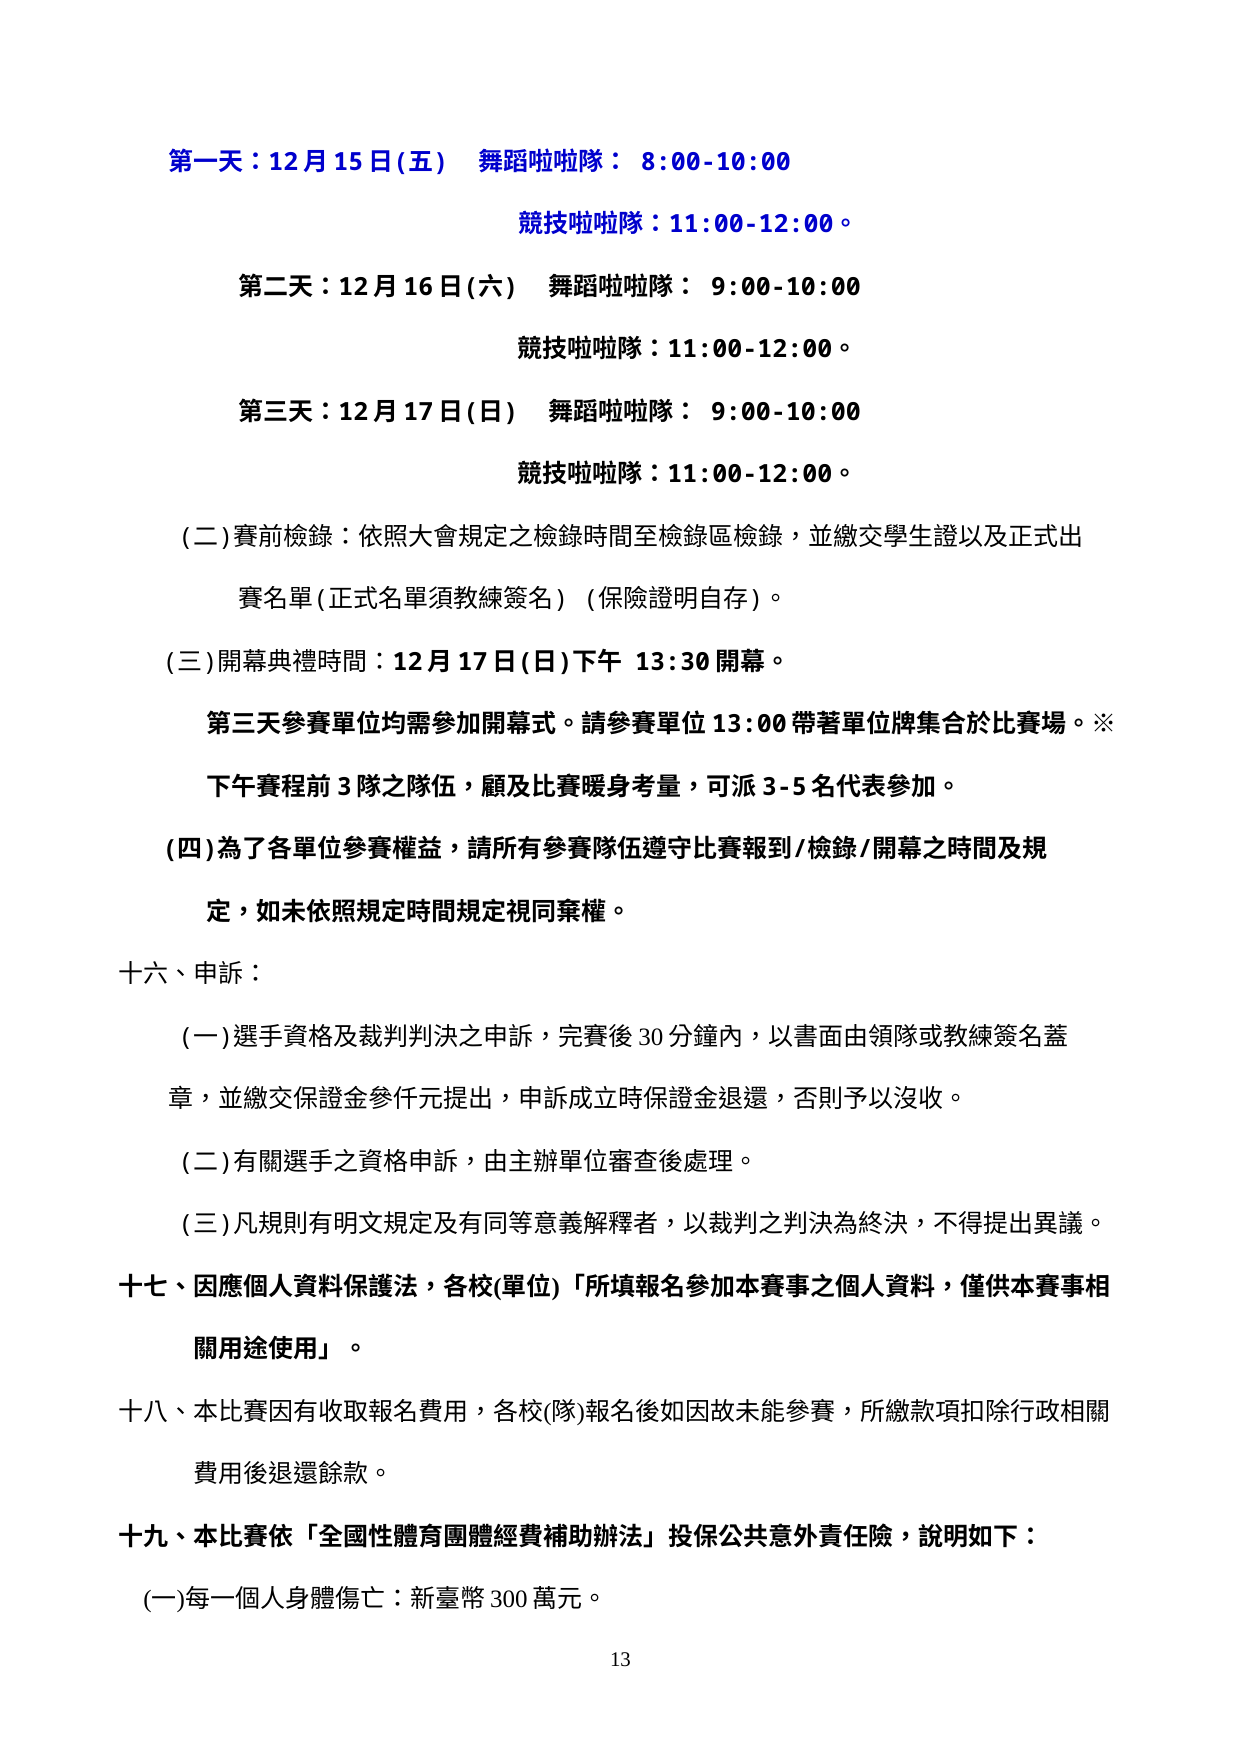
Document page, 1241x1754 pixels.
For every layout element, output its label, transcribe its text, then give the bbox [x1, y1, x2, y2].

text 十六、申訴： [118, 930, 1122, 993]
text (一)選手資格及裁判判決之申訴，完賽後30分鐘內，以書面由領隊或教練簽名蓋 [118, 993, 1122, 1055]
text 競技啦啦隊：11:00-12:00。 [231, 430, 1122, 493]
text 十七、因應個人資料保護法，各校(單位)「所填報名參加本賽事之個人資料，僅供本賽事相關用途使用」。 [118, 1243, 1122, 1368]
text 第三天參賽單位均需參加開幕式。請參賽單位13:00帶著單位牌集合於比賽場。※下午賽程前3隊之隊伍，顧及比賽暖身考量，可派3-5名代表參加。 [207, 680, 1122, 805]
text 十八、本比賽因有收取報名費用，各校(隊)報名後如因故未能參賽，所繳款項扣除行政相關費用後退還餘款。 [118, 1368, 1122, 1493]
text 章，並繳交保證金參仟元提出，申訴成立時保證金退還，否則予以沒收。 [118, 1055, 1122, 1118]
text 賽名單(正式名單須教練簽名) (保險證明自存)。 [118, 555, 1122, 618]
text (二)有關選手之資格申訴，由主辦單位審查後處理。 [118, 1118, 1122, 1180]
text 競技啦啦隊：11:00-12:00。 [231, 180, 1122, 243]
text 競技啦啦隊：11:00-12:00。 [231, 305, 1122, 368]
text 定，如未依照規定時間規定視同棄權。 [207, 868, 1122, 930]
text (三)開幕典禮時間：12月17日(日)下午 13:30開幕。 [162, 618, 1122, 680]
text 十九、本比賽依「全國性體育團體經費補助辦法」投保公共意外責任險，說明如下： [118, 1493, 1122, 1555]
text 第三天：12月17日(日) 舞蹈啦啦隊： 9:00-10:00 [118, 368, 1122, 430]
text (一)每一個人身體傷亡：新臺幣300萬元。 [118, 1555, 1122, 1618]
text (三)凡規則有明文規定及有同等意義解釋者，以裁判之判決為終決，不得提出異議。 [118, 1180, 1122, 1243]
text 第一天：12月15日(五) 舞蹈啦啦隊： 8:00-10:00 [118, 118, 1122, 180]
text 第二天：12月16日(六) 舞蹈啦啦隊： 9:00-10:00 [118, 243, 1122, 305]
text (二)賽前檢錄：依照大會規定之檢錄時間至檢錄區檢錄，並繳交學生證以及正式出 [118, 493, 1122, 555]
text (四)為了各單位參賽權益，請所有參賽隊伍遵守比賽報到/檢錄/開幕之時間及規 [162, 805, 1122, 868]
